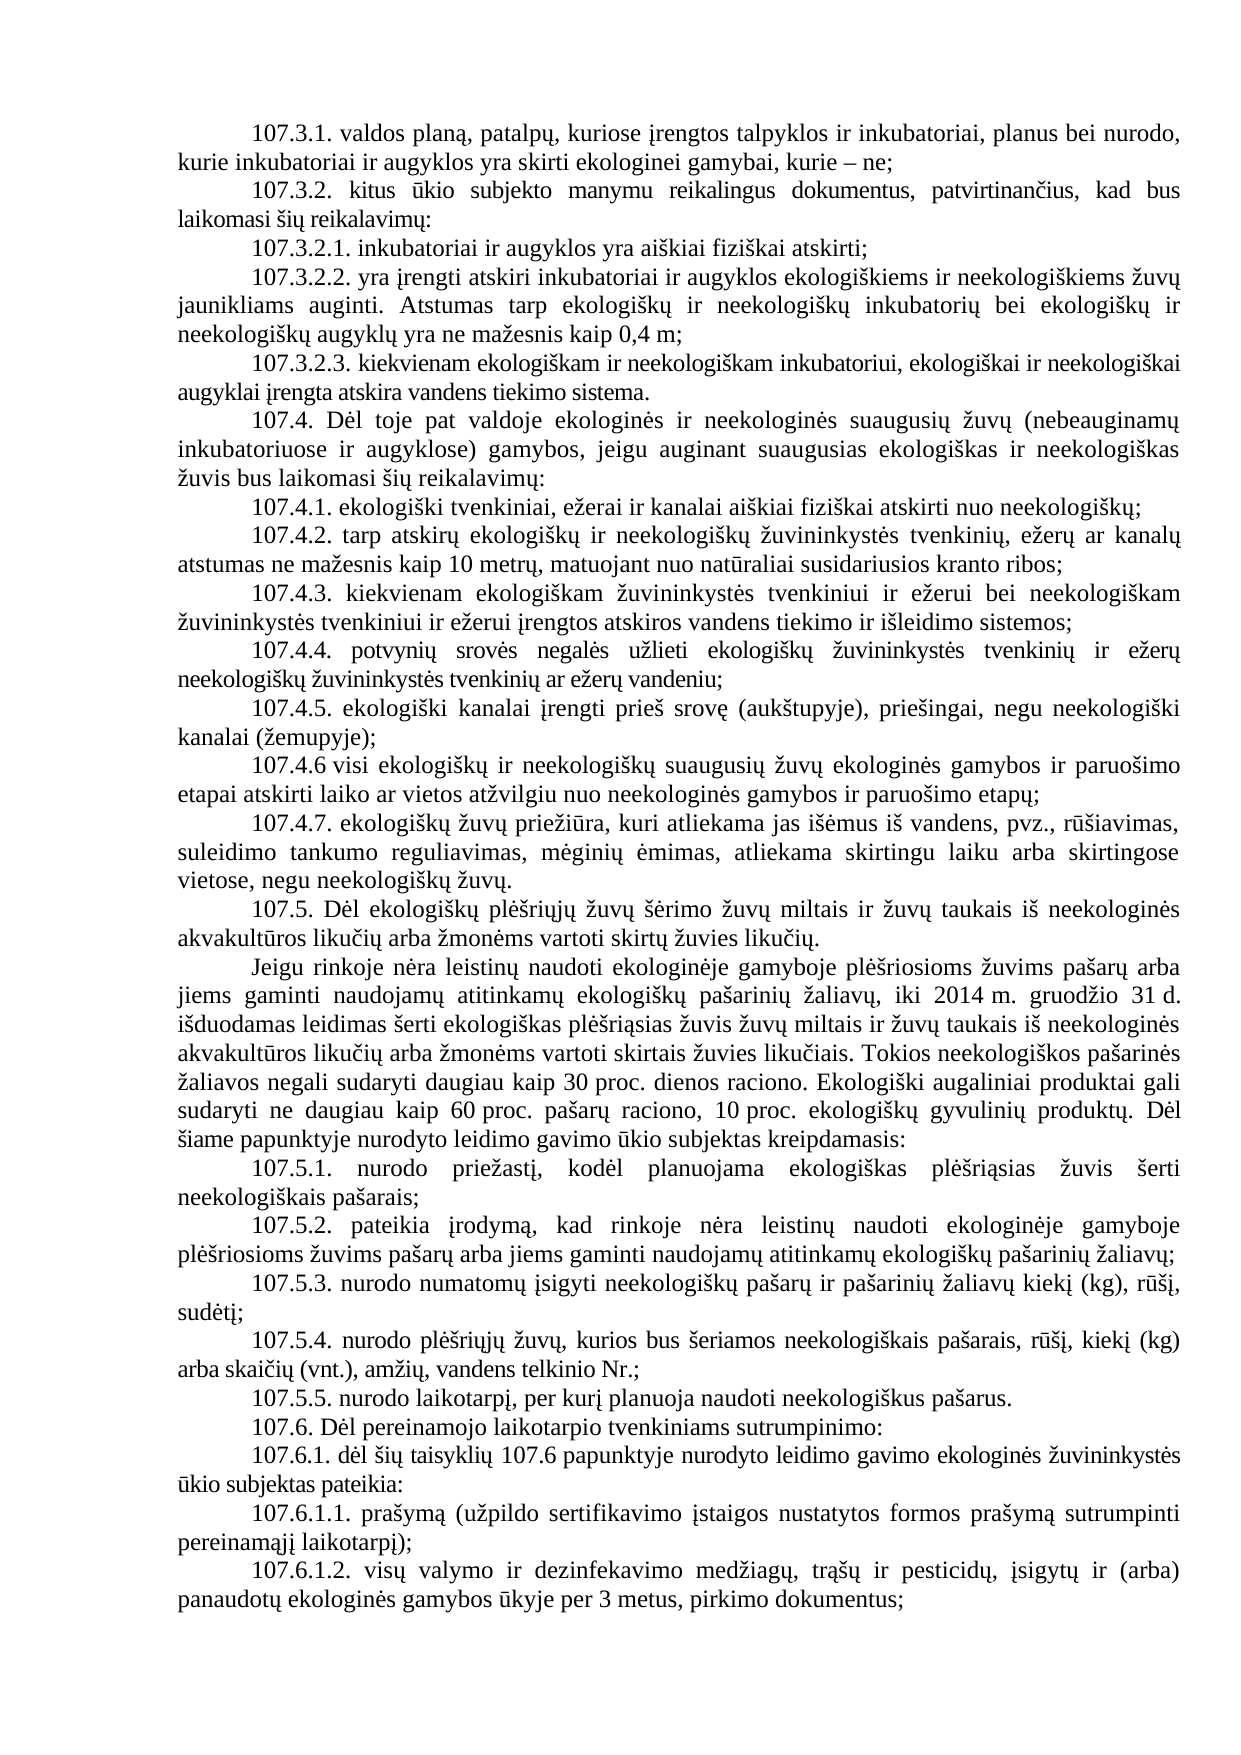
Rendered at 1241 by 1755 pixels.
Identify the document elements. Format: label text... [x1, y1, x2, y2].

text 107.5.5. nurodo laikotarpį, per kurį planuoja naudoti neekologiškus pašarus. [177, 1383, 1181, 1412]
text 107.4.7. ekologiškų žuvų priežiūra, kuri atliekama jas išėmus iš vandens, pvz., rūšiavimas, suleidimo tankumo reguliavimas, mėginių ėmimas, atliekama skirtingu laiku arba skirtingose vietose, negu neekologiškų žuvų. [177, 808, 1181, 894]
text 107.6.1.2. visų valymo ir dezinfekavimo medžiagų, trąšų ir pesticidų, įsigytų ir (arba) panaudotų ekologinės gamybos ūkyje per 3 metus, pirkimo dokumentus; [177, 1556, 1181, 1613]
text 107.6. Dėl pereinamojo laikotarpio tvenkiniams sutrumpinimo: [177, 1412, 1181, 1441]
text 107.3.2. kitus ūkio subjekto manymu reikalingus dokumentus, patvirtinančius, kad bus laikomasi šių reikalavimų: [177, 176, 1181, 233]
text 107.4.2. tarp atskirų ekologiškų ir neekologiškų žuvininkystės tvenkinių, ežerų ar kanalų atstumas ne mažesnis kaip 10 metrų, matuojant nuo natūraliai susidariusios kranto ribos; [177, 521, 1181, 578]
text 107.6.1.1. prašymą (užpildo sertifikavimo įstaigos nustatytos formos prašymą sutrumpinti pereinamąjį laikotarpį); [177, 1498, 1181, 1556]
text 107.4.6 visi ekologiškų ir neekologiškų suaugusių žuvų ekologinės gamybos ir paruošimo etapai atskirti laiko ar vietos atžvilgiu nuo neekologinės gamybos ir paruošimo etapų; [177, 751, 1181, 808]
text 107.5.1. nurodo priežastį, kodėl planuojama ekologiškas plėšriąsias žuvis šerti neekologiškais pašarais; [177, 1153, 1181, 1211]
text Jeigu rinkoje nėra leistinų naudoti ekologinėje gamyboje plėšriosioms žuvims pašarų arba jiems gaminti naudojamų atitinkamų ekologiškų pašarinių žaliavų, iki 2014 m. gruodžio 31 d. išduodamas leidimas šerti ekologiškas plėšriąsias žuvis žuvų miltais ir žuvų taukais iš neekologinės akvakultūros likučių arba žmonėms vartoti skirtais žuvies likučiais. Tokios neekologiškos pašarinės žaliavos negali sudaryti daugiau kaip 30 proc. dienos raciono. Ekologiški augaliniai produktai gali sudaryti ne daugiau kaip 60 proc. pašarų raciono, 10 proc. ekologiškų gyvulinių produktų. Dėl šiame papunktyje nurodyto leidimo gavimo ūkio subjektas kreipdamasis: [177, 952, 1181, 1153]
text 107.5.4. nurodo plėšriųjų žuvų, kurios bus šeriamos neekologiškais pašarais, rūšį, kiekį (kg) arba skaičių (vnt.), amžių, vandens telkinio Nr.; [177, 1326, 1181, 1383]
text 107.6.1. dėl šių taisyklių 107.6 papunktyje nurodyto leidimo gavimo ekologinės žuvininkystės ūkio subjektas pateikia: [177, 1441, 1181, 1498]
text 107.5.2. pateikia įrodymą, kad rinkoje nėra leistinų naudoti ekologinėje gamyboje plėšriosioms žuvims pašarų arba jiems gaminti naudojamų atitinkamų ekologiškų pašarinių žaliavų; [177, 1211, 1181, 1268]
text 107.4.4. potvynių srovės negalės užlieti ekologiškų žuvininkystės tvenkinių ir ežerų neekologiškų žuvininkystės tvenkinių ar ežerų vandeniu; [177, 636, 1181, 693]
text 107.3.2.1. inkubatoriai ir augyklos yra aiškiai fiziškai atskirti; [177, 233, 1181, 262]
text 107.5. Dėl ekologiškų plėšriųjų žuvų šėrimo žuvų miltais ir žuvų taukais iš neekologinės akvakultūros likučių arba žmonėms vartoti skirtų žuvies likučių. [177, 894, 1181, 952]
text 107.5.3. nurodo numatomų įsigyti neekologiškų pašarų ir pašarinių žaliavų kiekį (kg), rūšį, sudėtį; [177, 1268, 1181, 1326]
text 107.4.5. ekologiški kanalai įrengti prieš srovę (aukštupyje), priešingai, negu neekologiški kanalai (žemupyje); [177, 693, 1181, 751]
text 107.3.2.2. yra įrengti atskiri inkubatoriai ir augyklos ekologiškiems ir neekologiškiems žuvų jaunikliams auginti. Atstumas tarp ekologiškų ir neekologiškų inkubatorių bei ekologiškų ir neekologiškų augyklų yra ne mažesnis kaip 0,4 m; [177, 262, 1181, 348]
text 107.4.3. kiekvienam ekologiškam žuvininkystės tvenkiniui ir ežerui bei neekologiškam žuvininkystės tvenkiniui ir ežerui įrengtos atskiros vandens tiekimo ir išleidimo sistemos; [177, 578, 1181, 636]
text 107.4.1. ekologiški tvenkiniai, ežerai ir kanalai aiškiai fiziškai atskirti nuo neekologiškų; [177, 492, 1181, 521]
text 107.3.1. valdos planą, patalpų, kuriose įrengtos talpyklos ir inkubatoriai, planus bei nurodo, kurie inkubatoriai ir augyklos yra skirti ekologinei gamybai, kurie – ne; [177, 118, 1181, 176]
text 107.3.2.3. kiekvienam ekologiškam ir neekologiškam inkubatoriui, ekologiškai ir neekologiškai augyklai įrengta atskira vandens tiekimo sistema. [177, 348, 1181, 406]
text 107.4. Dėl toje pat valdoje ekologinės ir neekologinės suaugusių žuvų (nebeauginamų inkubatoriuose ir augyklose) gamybos, jeigu auginant suaugusias ekologiškas ir neekologiškas žuvis bus laikomasi šių reikalavimų: [177, 406, 1181, 492]
